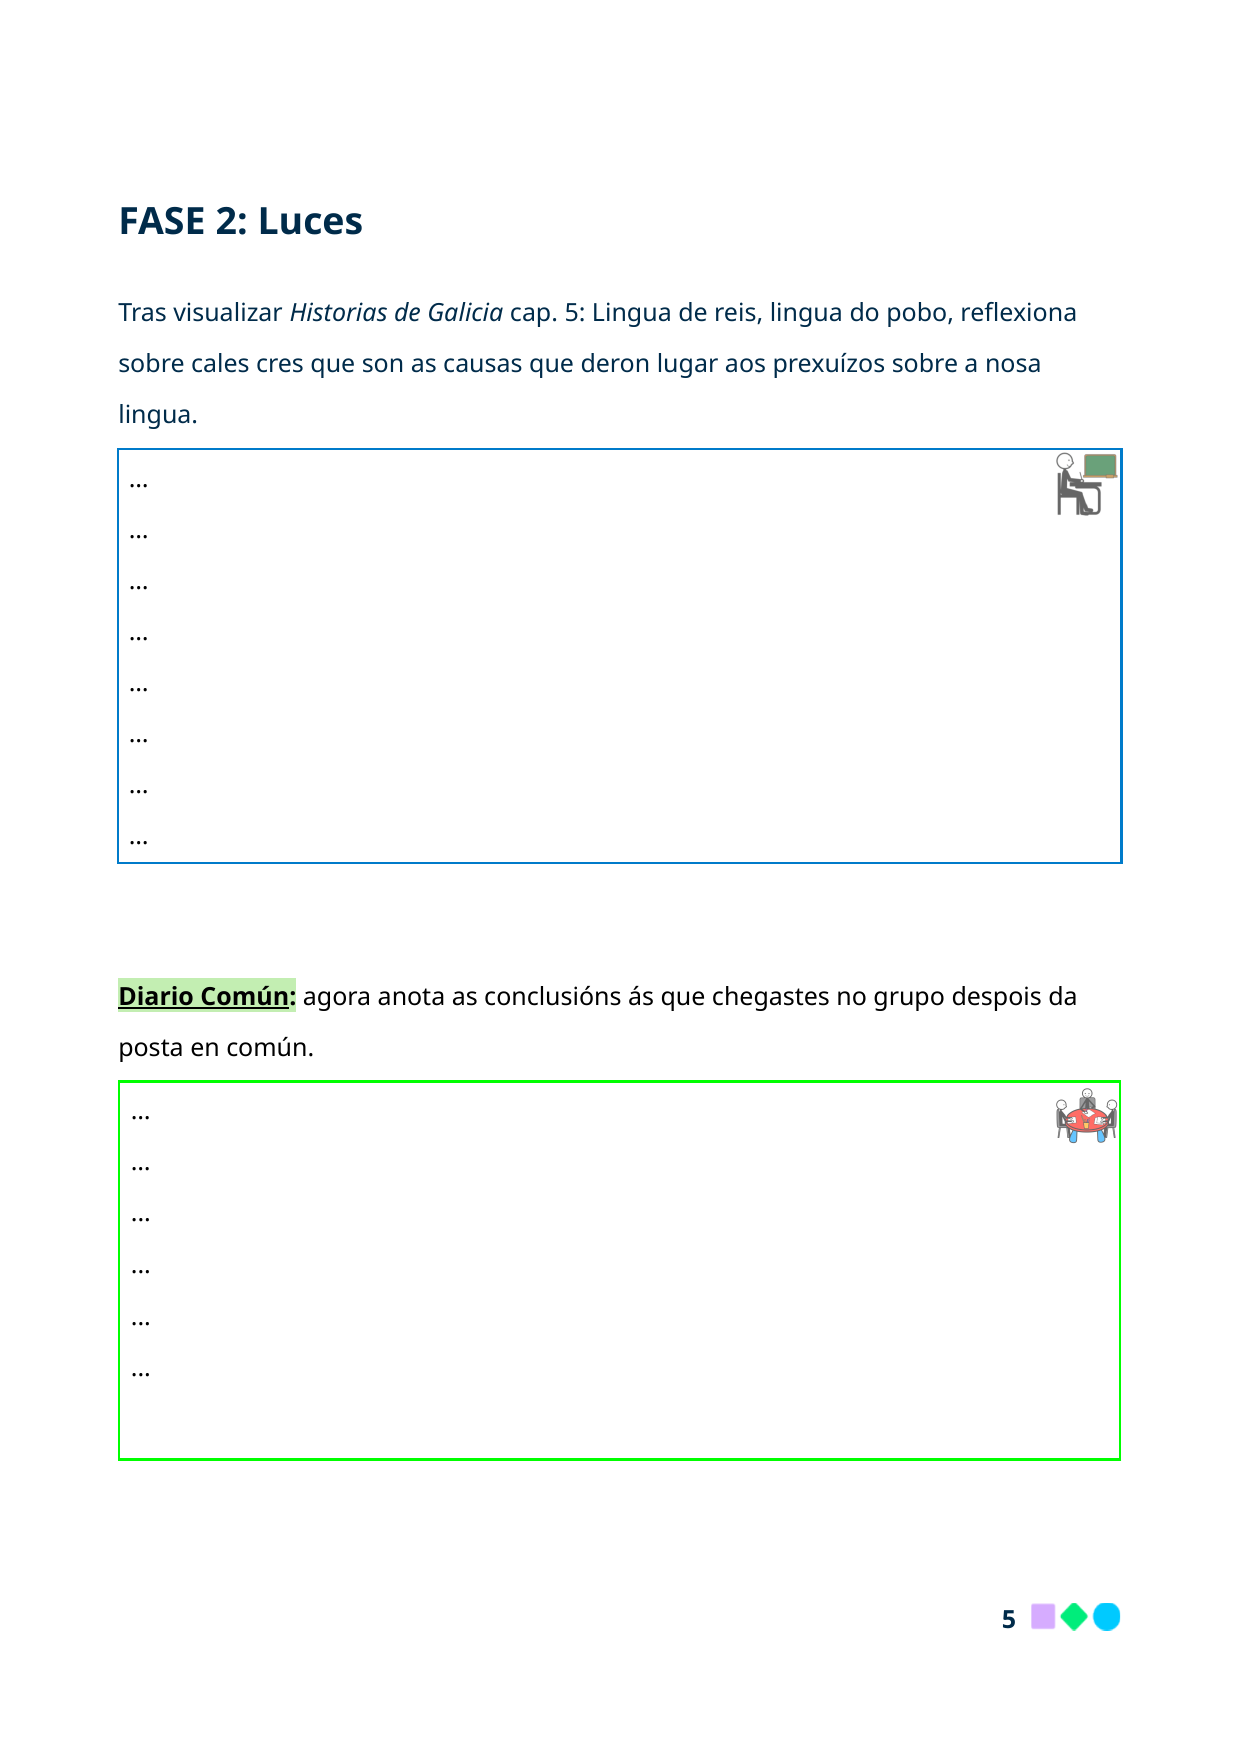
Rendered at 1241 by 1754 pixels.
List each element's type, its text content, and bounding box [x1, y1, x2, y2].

table_header … … ... ... ... ... [120, 1083, 1119, 1458]
subtitle FASE 2: Luces [118, 195, 1122, 246]
picture [1031, 1603, 1104, 1631]
text Diario Común: agora anota as conclusións ás que chegastes no grupo despois da posta en común. [118, 978, 1122, 1063]
picture [1110, 1619, 1121, 1631]
picture [1114, 1603, 1121, 1613]
list Tras visualizar Historias de Galicia cap. 5: Lingua de reis, lingua do pobo, reflexiona sobre cales cres que son as causas que deron lugar aos prexuízos sobre a nosa lingua. [118, 295, 1122, 431]
table_header … … … … … … … … [119, 450, 1120, 862]
